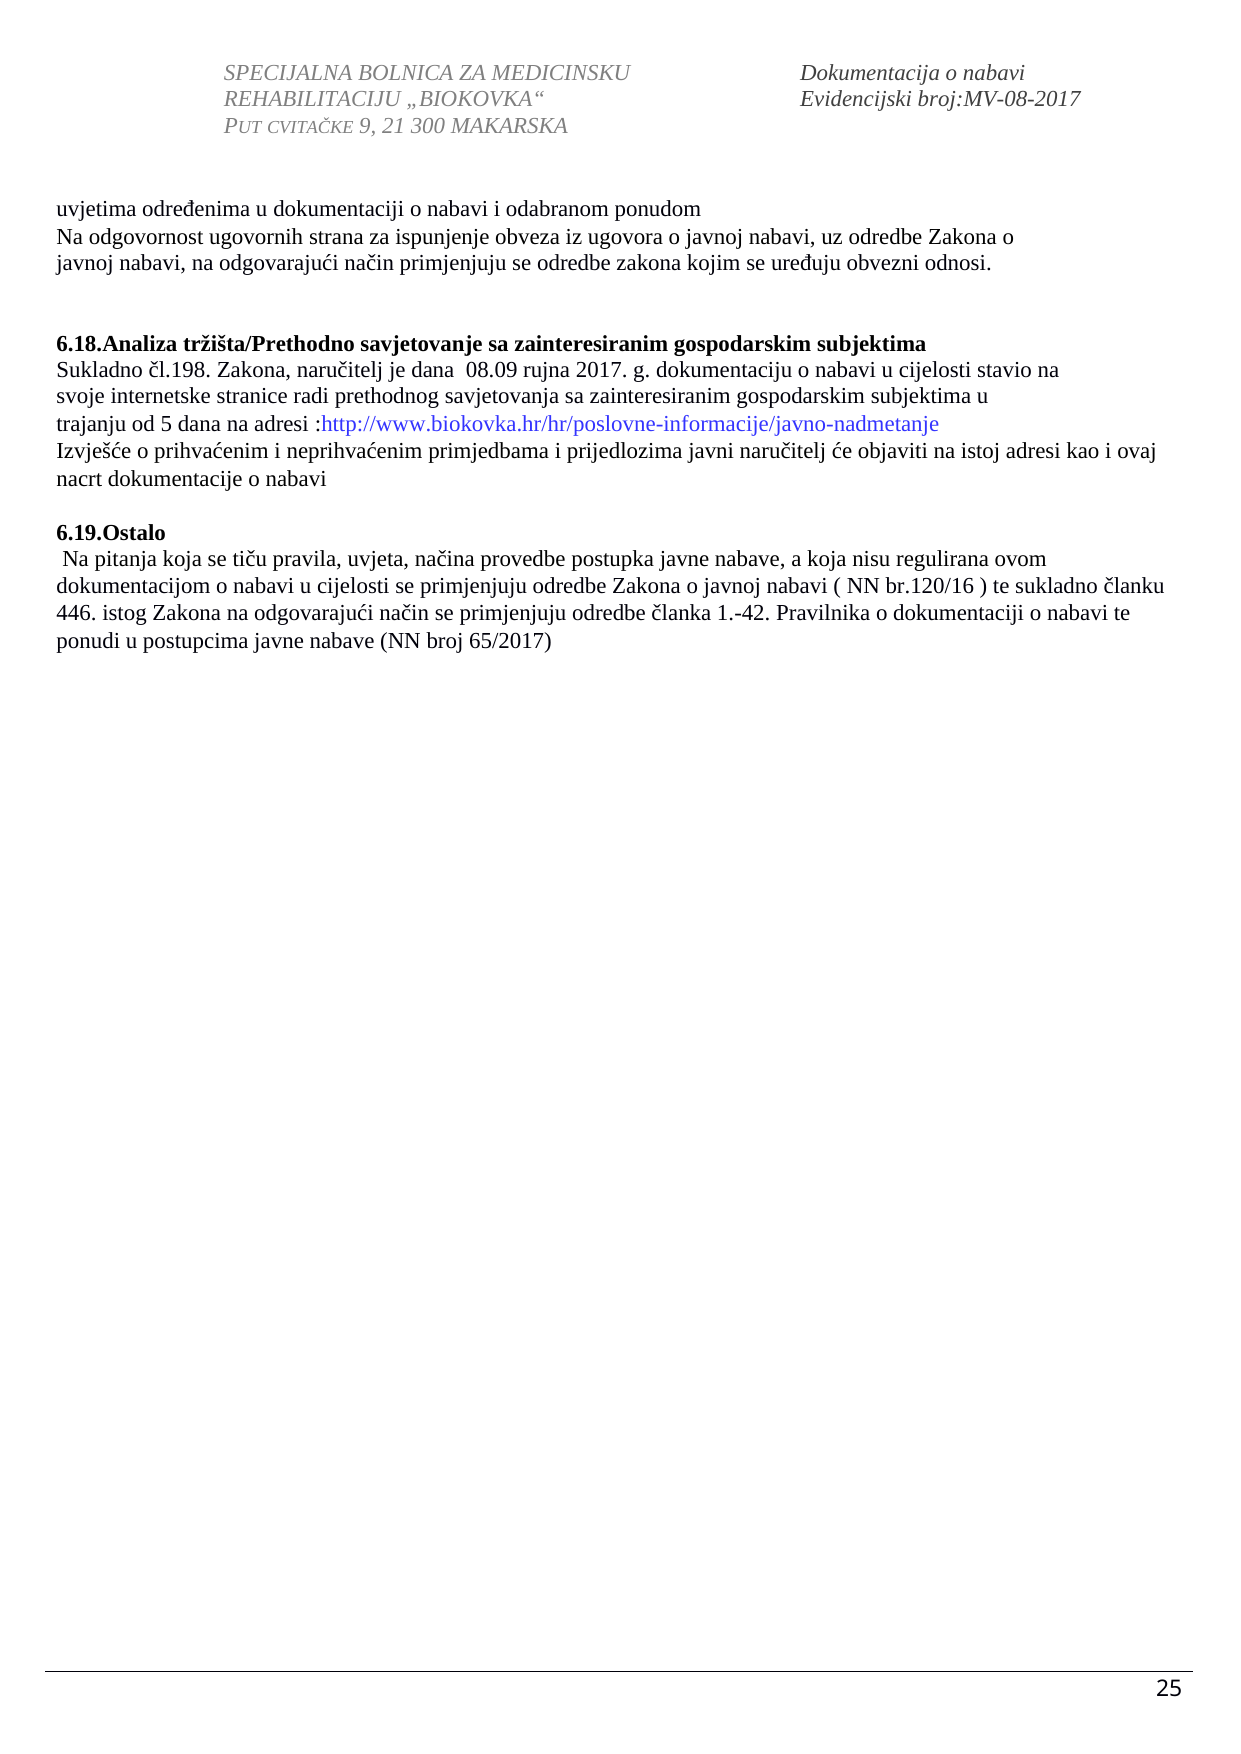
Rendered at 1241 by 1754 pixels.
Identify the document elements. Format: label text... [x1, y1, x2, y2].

text svoje internetske stranice radi prethodnog savjetovanja sa zainteresiranim gospodarskim subjektima u [56, 382, 1182, 409]
text Sukladno čl.198. Zakona, naručitelj je dana 08.09 rujna 2017. g. dokumentaciju o nabavi u cijelosti stavio na [56, 356, 1182, 382]
text uvjetima određenima u dokumentaciji o nabavi i odabranom ponudom [56, 195, 1182, 222]
text 6.18.Analiza tržišta/Prethodno savjetovanje sa zainteresiranim gospodarskim subjektima [56, 329, 1182, 356]
text Na pitanja koja se tiču pravila, uvjeta, načina provedbe postupka javne nabave, a koja nisu regulirana ovom [56, 545, 1182, 572]
text javnoj nabavi, na odgovarajući način primjenjuju se odredbe zakona kojim se uređuju obvezni odnosi. [56, 249, 1182, 276]
text 6.19.Ostalo [56, 519, 1182, 545]
text dokumentacijom o nabavi u cijelosti se primjenjuju odredbe Zakona o javnoj nabavi ( NN br.120/16 ) te sukladno članku 446. istog Zakona na odgovarajući način se primjenjuju odredbe članka 1.-42. Pravilnika o dokumentaciji o nabavi te ponudi u postupcima javne nabave (NN broj 65/2017) [56, 572, 1182, 653]
text trajanju od 5 dana na adresi :http://www.biokovka.hr/hr/poslovne-informacije/javno-nadmetanje [56, 410, 1182, 436]
text Izvješće o prihvaćenim i neprihvaćenim primjedbama i prijedlozima javni naručitelj će objaviti na istoj adresi kao i ovaj nacrt dokumentacije o nabavi [56, 437, 1182, 491]
text Na odgovornost ugovornih strana za ispunjenje obveza iz ugovora o javnoj nabavi, uz odredbe Zakona o [56, 223, 1182, 249]
